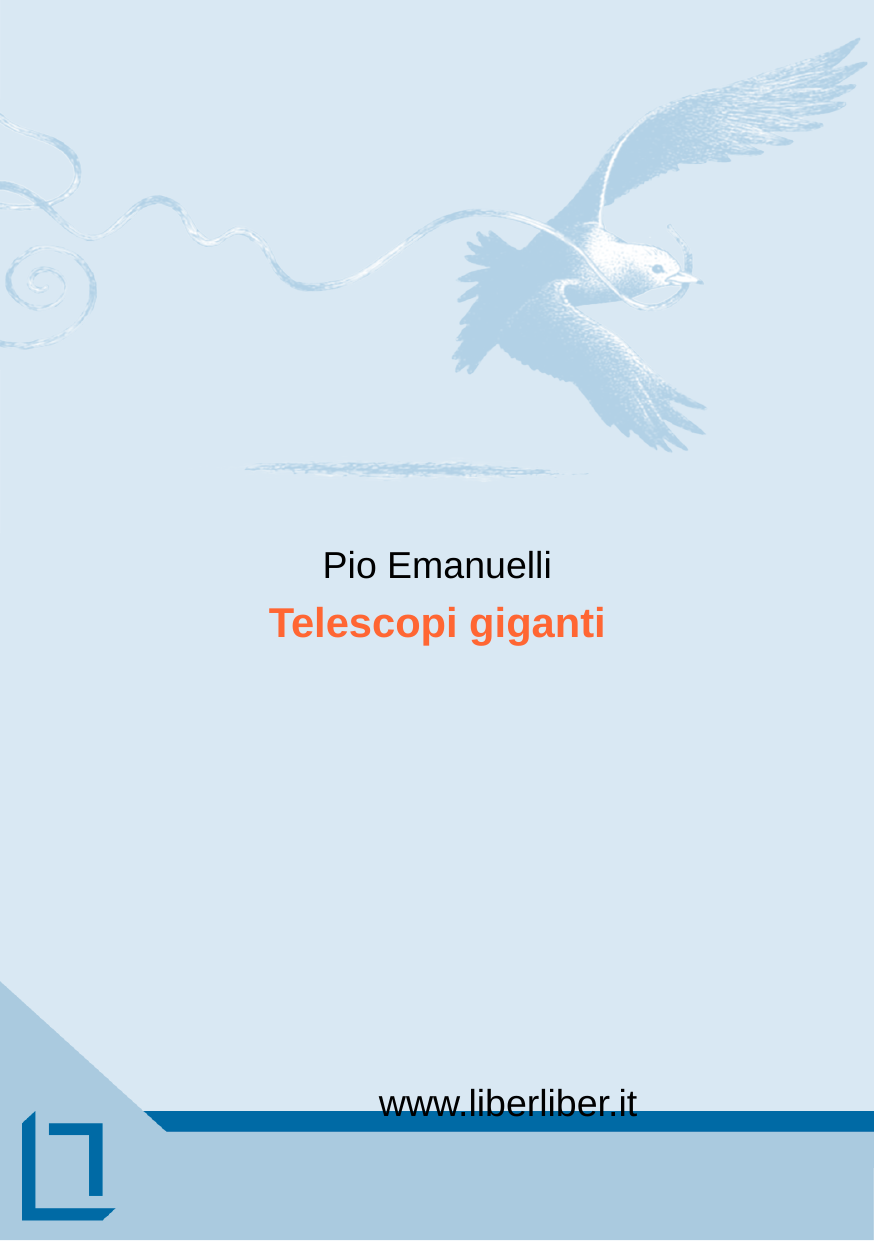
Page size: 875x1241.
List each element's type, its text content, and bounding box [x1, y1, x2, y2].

text www.liberliber.it [331, 1081, 685, 1124]
picture [0, 0, 874, 1241]
text Telescopi giganti [94, 598, 779, 646]
text Pio Emanuelli [94, 543, 779, 586]
